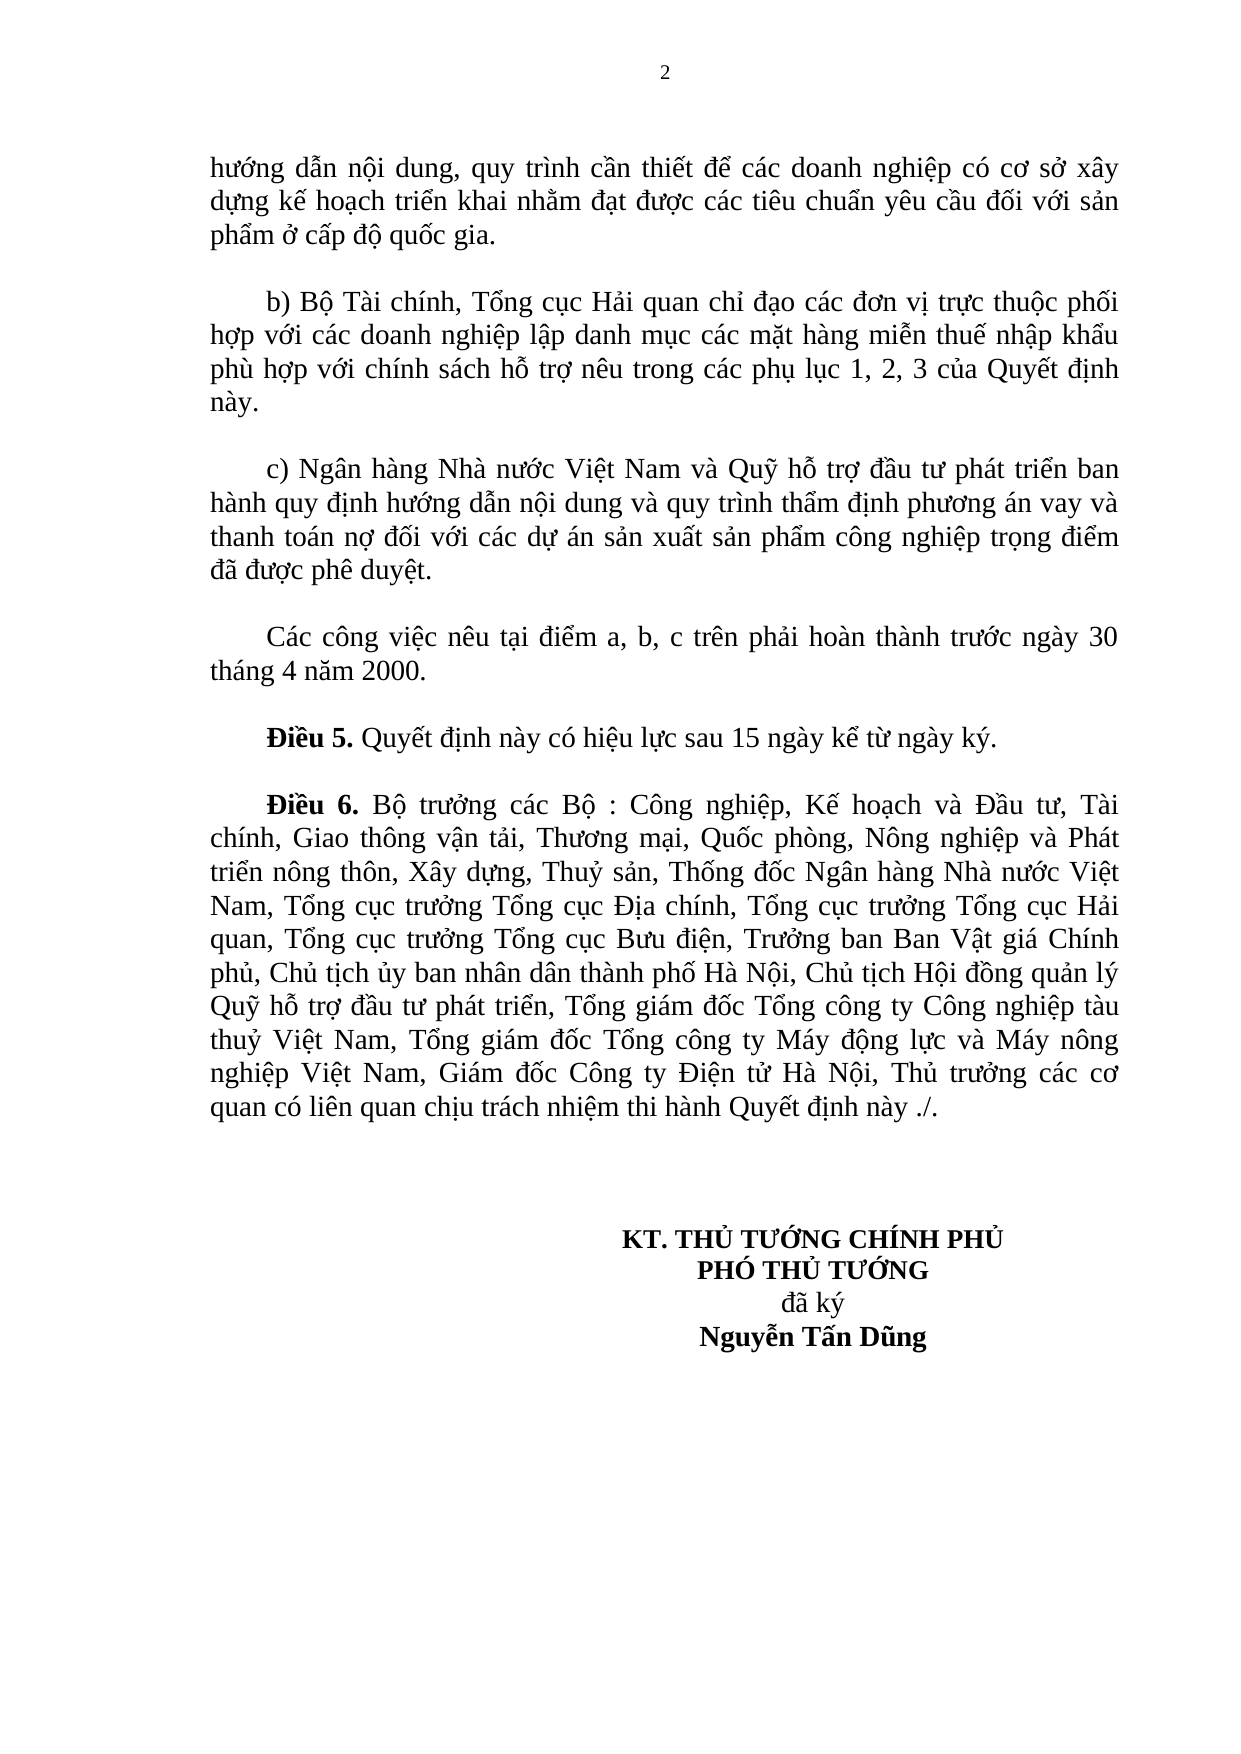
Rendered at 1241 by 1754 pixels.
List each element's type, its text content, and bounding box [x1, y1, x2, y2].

text Điều 6. Bộ trưởng các Bộ : Công nghiệp, Kế hoạch và Đầu tư, Tài chính, Giao thông vận tải, Thương mại, Quốc phòng, Nông nghiệp và Phát triển nông thôn, Xây dựng, Thuỷ sản, Thống đốc Ngân hàng Nhà nước Việt Nam, Tổng cục trưởng Tổng cục Địa chính, Tổng cục trưởng Tổng cục Hải quan, Tổng cục trưởng Tổng cục Bưu điện, Trưởng ban Ban Vật giá Chính phủ, Chủ tịch ủy ban nhân dân thành phố Hà Nội, Chủ tịch Hội đồng quản lý Quỹ hỗ trợ đầu tư phát triển, Tổng giám đốc Tổng công ty Công nghiệp tàu thuỷ Việt Nam, Tổng giám đốc Tổng công ty Máy động lực và Máy nông nghiệp Việt Nam, Giám đốc Công ty Điện tử Hà Nội, Thủ trưởng các cơ quan có liên quan chịu trách nhiệm thi hành Quyết định này ./. [210, 787, 1120, 1123]
text Điều 5. Quyết định này có hiệu lực sau 15 ngày kể từ ngày ký. [210, 720, 1120, 754]
text b) Bộ Tài chính, Tổng cục Hải quan chỉ đạo các đơn vị trực thuộc phối hợp với các doanh nghiệp lập danh mục các mặt hàng miễn thuế nhập khẩu phù hợp với chính sách hỗ trợ nêu trong các phụ lục 1, 2, 3 của Quyết định này. [210, 284, 1120, 418]
text KT. THỦ TƯỚNG CHÍNH PHỦ [505, 1223, 1120, 1254]
text hướng dẫn nội dung, quy trình cần thiết để các doanh nghiệp có cơ sở xây dựng kế hoạch triển khai nhằm đạt được các tiêu chuẩn yêu cầu đối với sản phẩm ở cấp độ quốc gia. [210, 150, 1120, 251]
text c) Ngân hàng Nhà nước Việt Nam và Quỹ hỗ trợ đầu tư phát triển ban hành quy định hướng dẫn nội dung và quy trình thẩm định phương án vay và thanh toán nợ đối với các dự án sản xuất sản phẩm công nghiệp trọng điểm đã được phê duyệt. [210, 452, 1120, 586]
text đã ký [505, 1285, 1120, 1319]
text Các công việc nêu tại điểm a, b, c trên phải hoàn thành trước ngày 30 tháng 4 năm 2000. [210, 619, 1120, 687]
text Nguyễn Tấn Dũng [505, 1319, 1120, 1352]
subtitle PHÓ THỦ TƯỚNG [505, 1254, 1120, 1285]
